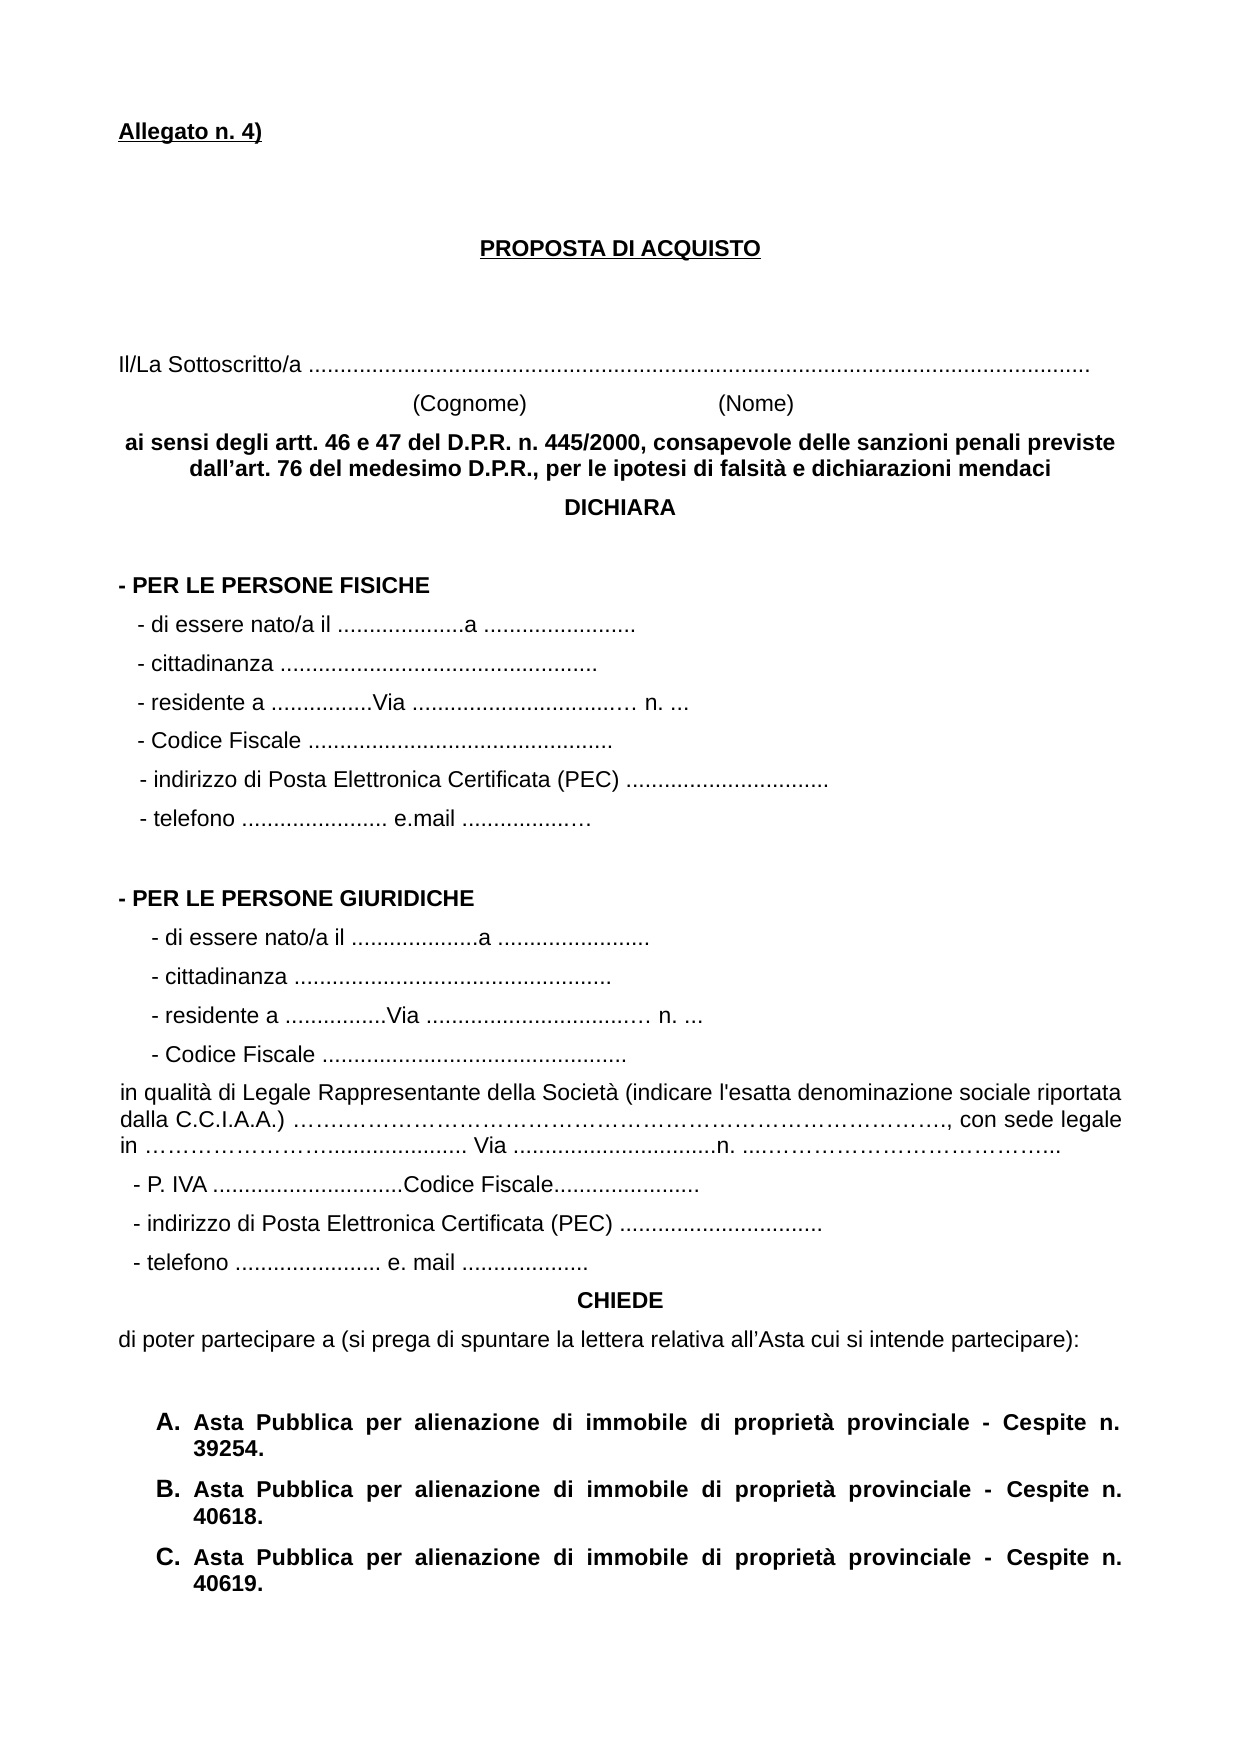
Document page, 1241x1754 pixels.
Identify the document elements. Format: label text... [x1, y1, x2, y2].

text - residente a ................Via ................................… n. ... [131, 688, 1122, 715]
text - telefono ....................... e.mail .................… [44, 805, 1122, 831]
text - indirizzo di Posta Elettronica Certificata (PEC) ................................ [44, 1210, 1122, 1236]
text - Codice Fiscale ................................................ [131, 727, 1122, 754]
text CHIEDE [118, 1287, 1122, 1314]
text Allegato n. 4) [118, 118, 1122, 144]
text di poter partecipare a (si prega di spuntare la lettera relativa all’Asta cui si intende partecipare): [118, 1326, 1122, 1353]
text in qualità di Legale Rappresentante della Società (indicare l'esatta denominazione sociale riportata dalla C.C.I.A.A.) …….……………………………………………………………………., con sede legale in ……………………...................... Via ................................n. ....………………………………... [120, 1079, 1122, 1158]
text PROPOSTA DI ACQUISTO [118, 235, 1122, 261]
text - cittadinanza .................................................. [131, 649, 1122, 676]
text DICHIARA [118, 494, 1122, 521]
text - PER LE PERSONE FISICHE [118, 572, 1122, 598]
text - Codice Fiscale ................................................ [151, 1041, 1122, 1067]
text - indirizzo di Posta Elettronica Certificata (PEC) ................................ [44, 766, 1122, 792]
text - PER LE PERSONE GIURIDICHE [118, 885, 1122, 911]
text (Cognome) (Nome) [118, 390, 1122, 416]
text - telefono ....................... e. mail .................... [44, 1249, 1122, 1275]
text - P. IVA ..............................Codice Fiscale....................... [120, 1171, 1122, 1197]
text - residente a ................Via ................................… n. ... [151, 1002, 1122, 1028]
text ai sensi degli artt. 46 e 47 del D.P.R. n. 445/2000, consapevole delle sanzioni penali previste dall’art. 76 del medesimo D.P.R., per le ipotesi di falsità e dichiarazioni mendaci [118, 429, 1122, 482]
text - cittadinanza .................................................. [151, 963, 1122, 989]
text - di essere nato/a il ....................a ........................ [131, 611, 1122, 637]
list Asta Pubblica per alienazione di immobile di proprietà provinciale - Cespite n. 39254. [156, 1406, 1122, 1462]
list Asta Pubblica per alienazione di immobile di proprietà provinciale - Cespite n. 40618. [156, 1474, 1122, 1529]
list Asta Pubblica per alienazione di immobile di proprietà provinciale - Cespite n. 40619. [156, 1542, 1122, 1597]
text Il/La Sottoscritto/a ........................................................................................................................... [118, 351, 1122, 378]
text - di essere nato/a il ....................a ........................ [151, 924, 1122, 950]
